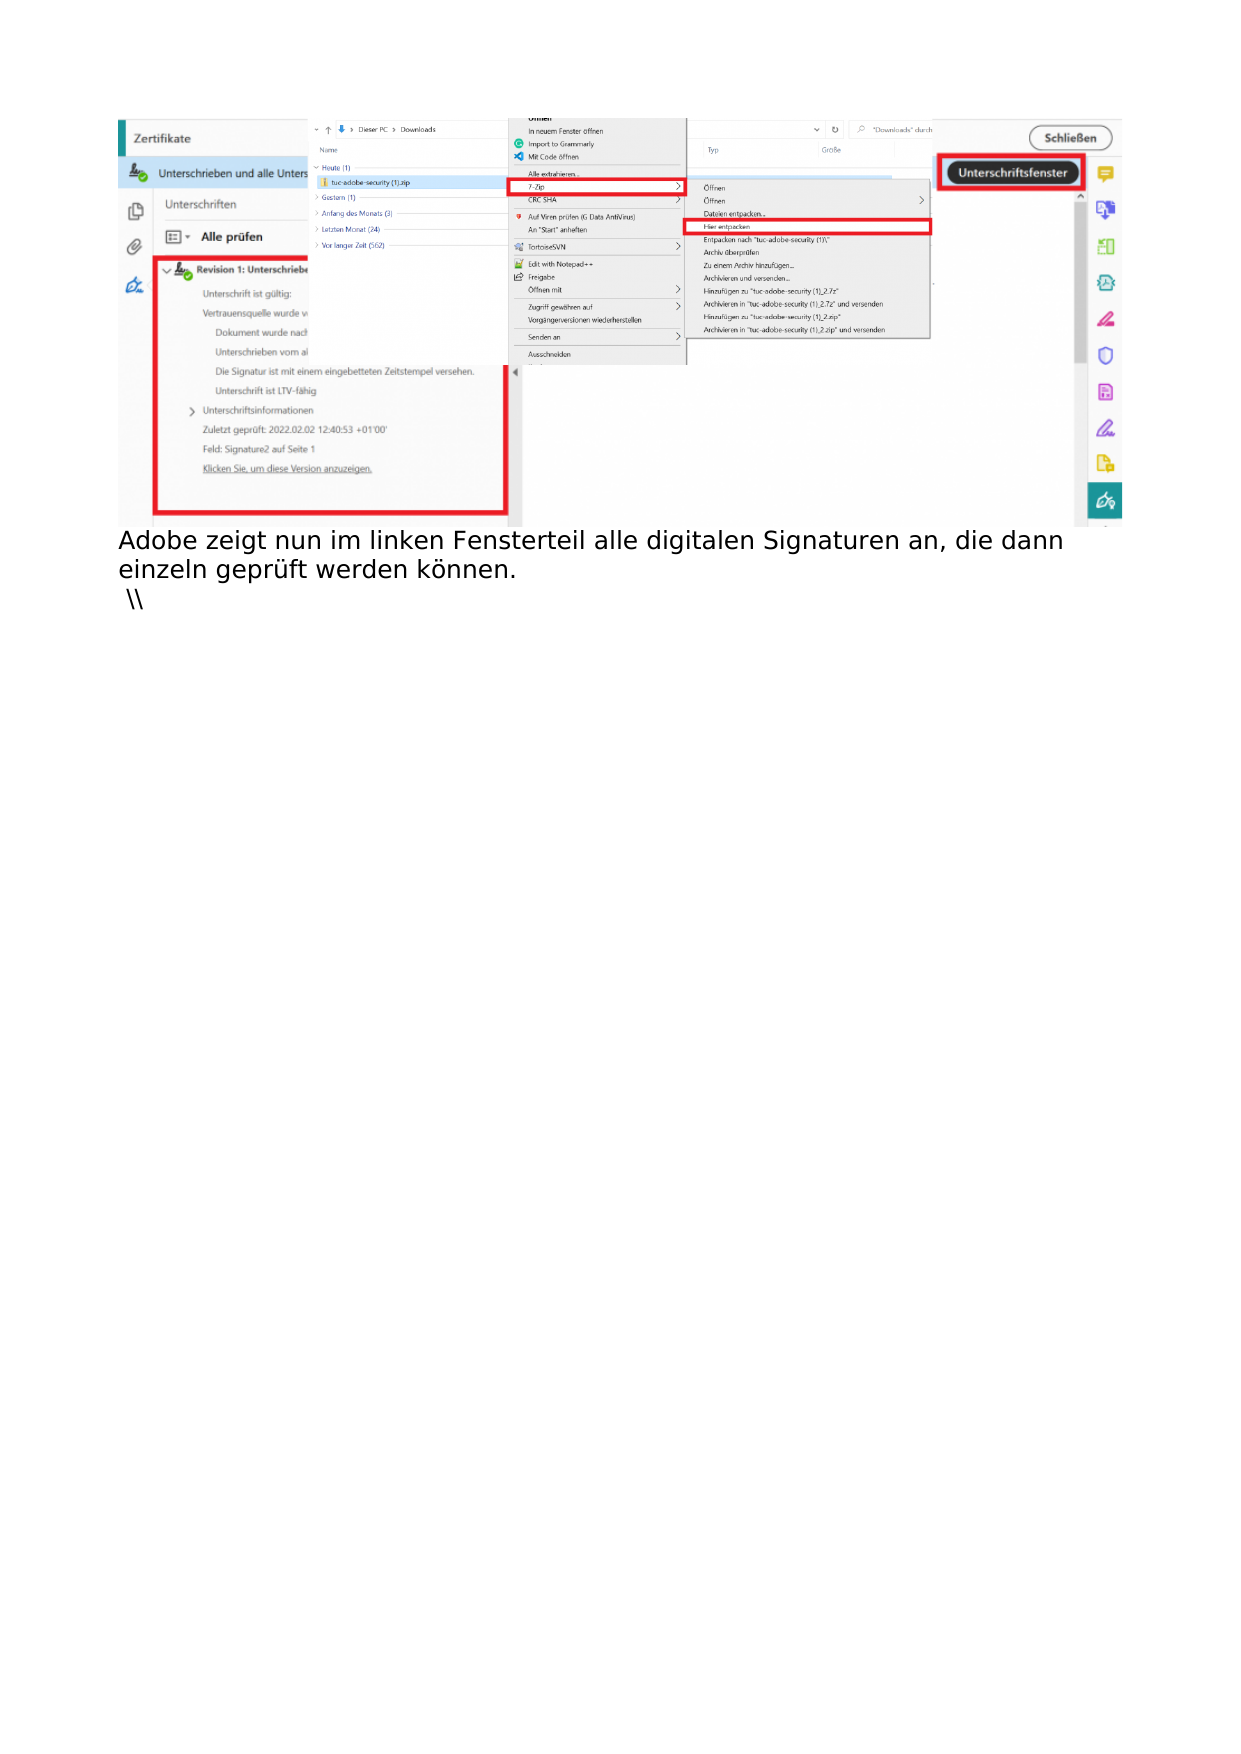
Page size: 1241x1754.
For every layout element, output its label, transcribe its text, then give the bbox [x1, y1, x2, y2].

picture [118, 118, 1123, 527]
text Adobe zeigt nun im linken Fensterteil alle digitalen Signaturen an, die dann einzeln geprüft werden können. \\ [118, 527, 1122, 614]
